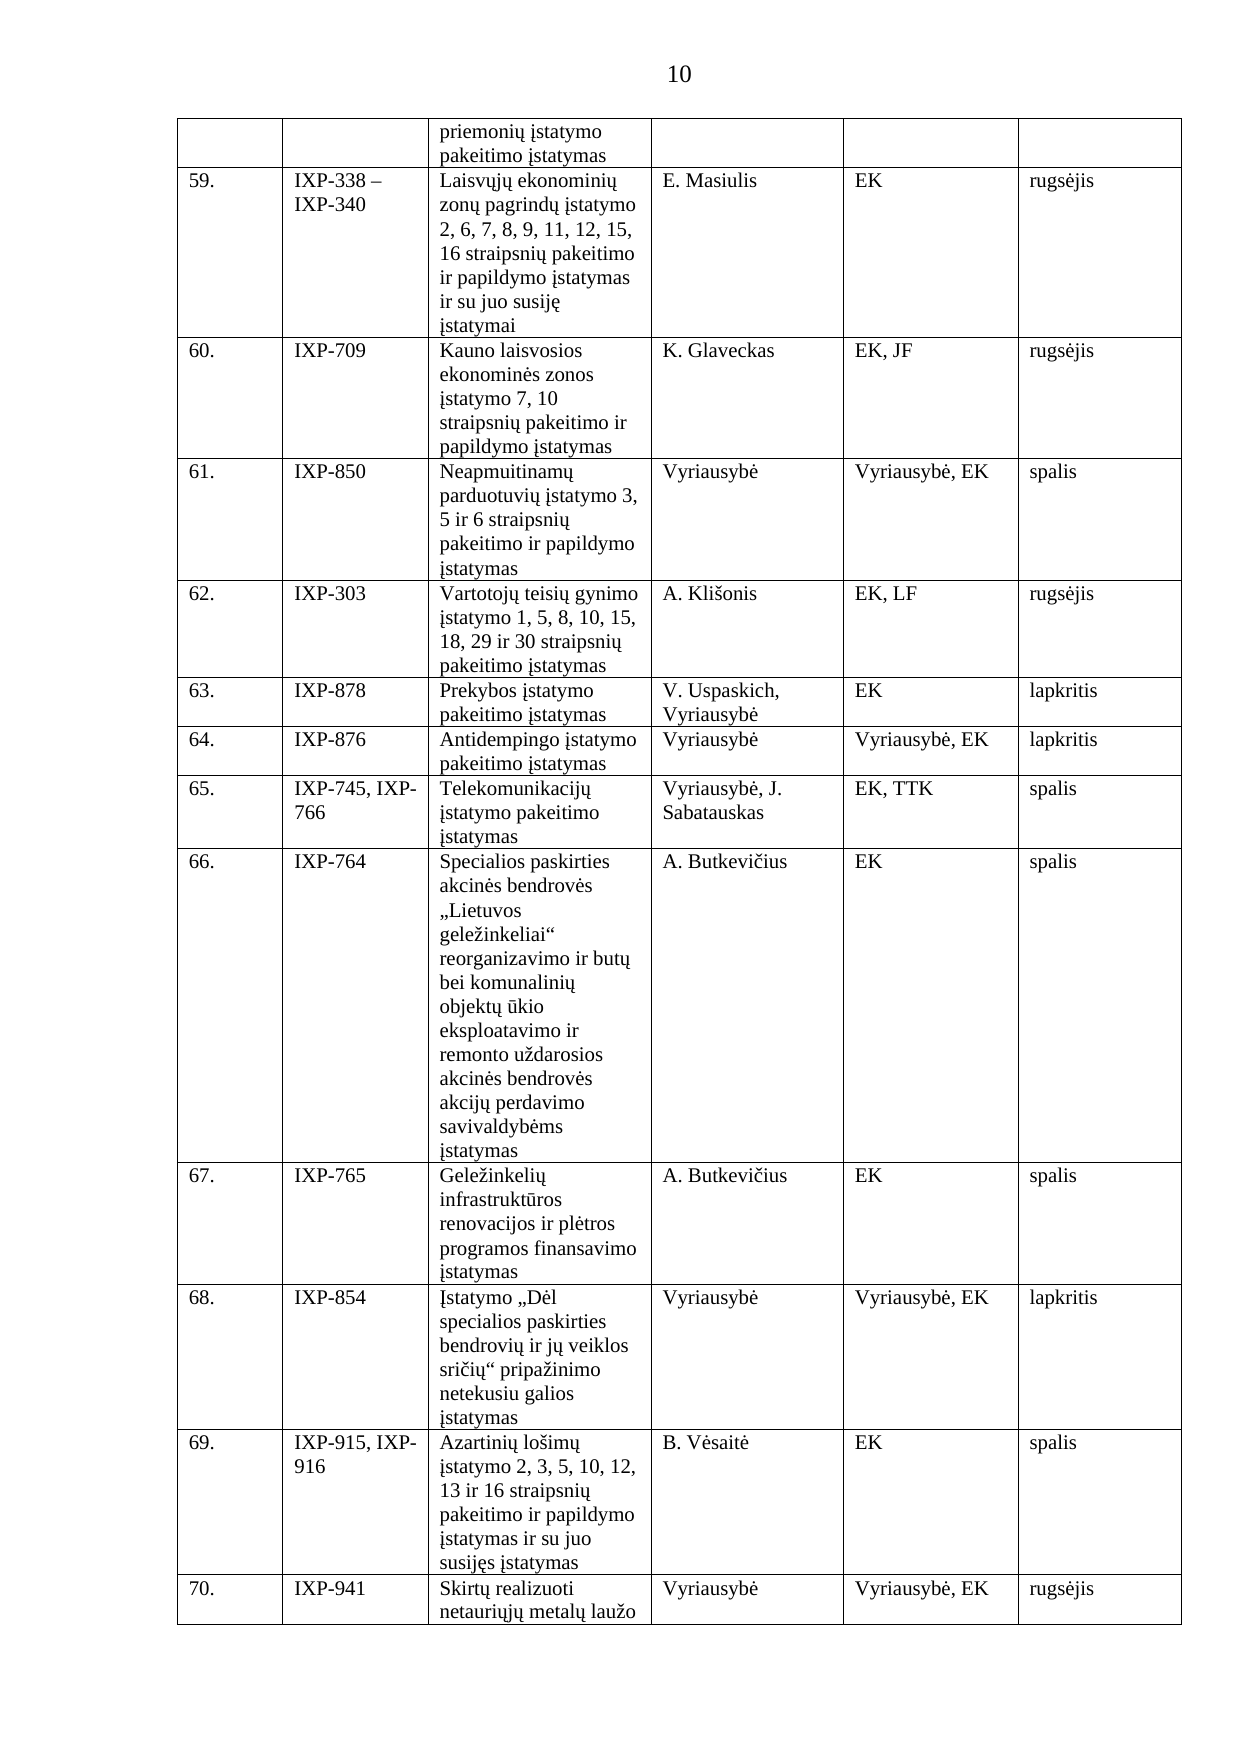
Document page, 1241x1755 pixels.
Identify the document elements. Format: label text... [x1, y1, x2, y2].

table_cell E. Masiulis [652, 168, 843, 337]
table_cell IXP-915, IXP-916 [283, 1430, 428, 1574]
table_cell A. Klišonis [652, 581, 843, 677]
table_cell 65. [178, 776, 282, 848]
table_cell Telekomunikacijų įstatymo pakeitimo įstatymas [429, 776, 651, 848]
table_cell IXP-303 [283, 581, 428, 677]
table_cell EK, TTK [844, 776, 1018, 848]
table_cell Laisvųjų ekonominių zonų pagrindų įstatymo 2, 6, 7, 8, 9, 11, 12, 15, 16 straipsnių pakeitimo ir papildymo įstatymas ir su juo susiję įstatymai [429, 168, 651, 337]
table_cell A. Butkevičius [652, 849, 843, 1162]
table_cell IXP-941 [283, 1575, 428, 1623]
table_cell 67. [178, 1163, 282, 1283]
table_cell Neapmuitinamų parduotuvių įstatymo 3, 5 ir 6 straipsnių pakeitimo ir papildymo įstatymas [429, 459, 651, 579]
table_cell priemonių įstatymo pakeitimo įstatymas [429, 119, 651, 167]
table_cell EK, JF [844, 338, 1018, 458]
table_cell Vyriausybė, EK [844, 727, 1018, 775]
table_cell rugsėjis [1019, 581, 1181, 677]
table_cell spalis [1019, 849, 1181, 1162]
table_cell Įstatymo „Dėl specialios paskirties bendrovių ir jų veiklos sričių“ pripažinimo netekusiu galios įstatymas [429, 1285, 651, 1429]
table_cell spalis [1019, 459, 1181, 579]
table_cell rugsėjis [1019, 338, 1181, 458]
table_cell IXP-854 [283, 1285, 428, 1429]
table_cell 62. [178, 581, 282, 677]
table_cell Vyriausybė, J. Sabatauskas [652, 776, 843, 848]
table_cell EK [844, 1163, 1018, 1283]
table_cell Skirtų realizuoti netauriųjų metalų laužo [429, 1575, 651, 1623]
table_cell 66. [178, 849, 282, 1162]
table_cell A. Butkevičius [652, 1163, 843, 1283]
table_cell Vyriausybė [652, 459, 843, 579]
table_cell lapkritis [1019, 727, 1181, 775]
table_cell EK [844, 1430, 1018, 1574]
table_cell EK [844, 849, 1018, 1162]
table_cell K. Glaveckas [652, 338, 843, 458]
table_cell 69. [178, 1430, 282, 1574]
table_cell spalis [1019, 1163, 1181, 1283]
table_cell lapkritis [1019, 678, 1181, 726]
table_cell spalis [1019, 1430, 1181, 1574]
table_cell 60. [178, 338, 282, 458]
table_cell Vyriausybė [652, 1285, 843, 1429]
table_cell 63. [178, 678, 282, 726]
table_cell IXP-765 [283, 1163, 428, 1283]
table_cell B. Vėsaitė [652, 1430, 843, 1574]
table_cell [844, 119, 1018, 167]
table_cell Kauno laisvosios ekonominės zonos įstatymo 7, 10 straipsnių pakeitimo ir papildymo įstatymas [429, 338, 651, 458]
table_cell Vyriausybė, EK [844, 459, 1018, 579]
table_cell IXP-745, IXP-766 [283, 776, 428, 848]
table_cell Antidempingo įstatymo pakeitimo įstatymas [429, 727, 651, 775]
table_cell V. Uspaskich, Vyriausybė [652, 678, 843, 726]
table_cell [283, 119, 428, 167]
table_cell IXP-878 [283, 678, 428, 726]
table_cell IXP-338 – IXP-340 [283, 168, 428, 337]
table_cell IXP-709 [283, 338, 428, 458]
table_cell spalis [1019, 776, 1181, 848]
table_cell Specialios paskirties akcinės bendrovės „Lietuvos geležinkeliai“ reorganizavimo ir butų bei komunalinių objektų ūkio eksploatavimo ir remonto uždarosios akcinės bendrovės akcijų perdavimo savivaldybėms įstatymas [429, 849, 651, 1162]
table_cell 59. [178, 168, 282, 337]
table_cell 68. [178, 1285, 282, 1429]
table_cell Vyriausybė [652, 727, 843, 775]
table_cell [178, 119, 282, 167]
table_cell Azartinių lošimų įstatymo 2, 3, 5, 10, 12, 13 ir 16 straipsnių pakeitimo ir papildymo įstatymas ir su juo susijęs įstatymas [429, 1430, 651, 1574]
table_cell Vartotojų teisių gynimo įstatymo 1, 5, 8, 10, 15, 18, 29 ir 30 straipsnių pakeitimo įstatymas [429, 581, 651, 677]
table_cell EK, LF [844, 581, 1018, 677]
table_cell IXP-850 [283, 459, 428, 579]
table_cell Geležinkelių infrastruktūros renovacijos ir plėtros programos finansavimo įstatymas [429, 1163, 651, 1283]
table_cell rugsėjis [1019, 168, 1181, 337]
table_cell 70. [178, 1575, 282, 1623]
table_cell Prekybos įstatymo pakeitimo įstatymas [429, 678, 651, 726]
table_cell 61. [178, 459, 282, 579]
table_cell IXP-876 [283, 727, 428, 775]
table_cell [652, 119, 843, 167]
table_cell IXP-764 [283, 849, 428, 1162]
table_cell Vyriausybė [652, 1575, 843, 1623]
table_cell rugsėjis [1019, 1575, 1181, 1623]
table_cell EK [844, 678, 1018, 726]
table_cell Vyriausybė, EK [844, 1285, 1018, 1429]
table_cell lapkritis [1019, 1285, 1181, 1429]
table_cell Vyriausybė, EK [844, 1575, 1018, 1623]
table_cell EK [844, 168, 1018, 337]
table_cell [1019, 119, 1181, 167]
table_cell 64. [178, 727, 282, 775]
